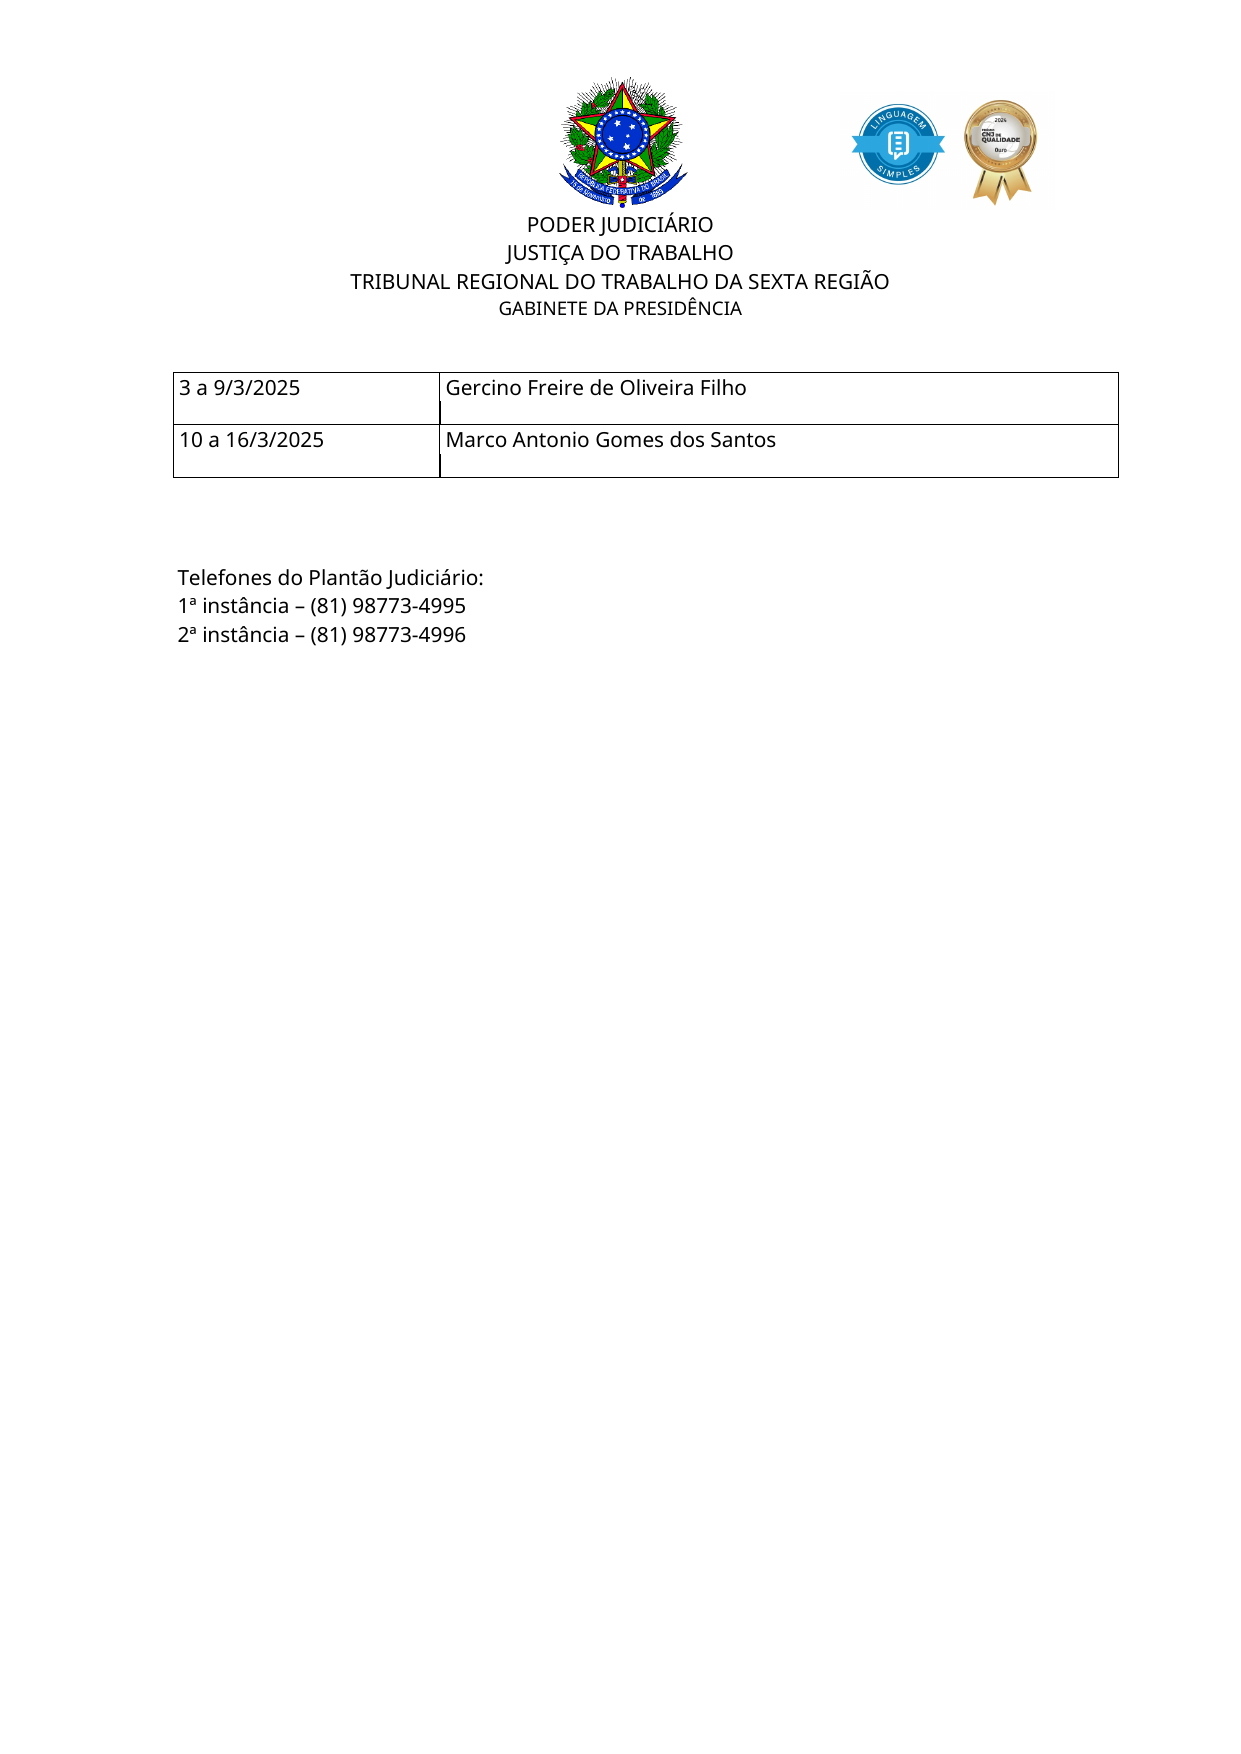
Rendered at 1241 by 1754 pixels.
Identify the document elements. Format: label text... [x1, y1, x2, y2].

text 1ª instância – (81) 98773-4995 [177, 592, 1063, 620]
table_cell Marco Antonio Gomes dos Santos [441, 425, 1118, 477]
table_cell 3 a 9/3/2025 [174, 373, 439, 424]
text Telefones do Plantão Judiciário: [177, 563, 1063, 592]
table_cell Gercino Freire de Oliveira Filho [441, 373, 1118, 424]
picture [840, 91, 1055, 210]
table_cell 10 a 16/3/2025 [174, 425, 439, 477]
picture [552, 73, 690, 210]
text 2ª instância – (81) 98773-4996 [177, 620, 1063, 648]
